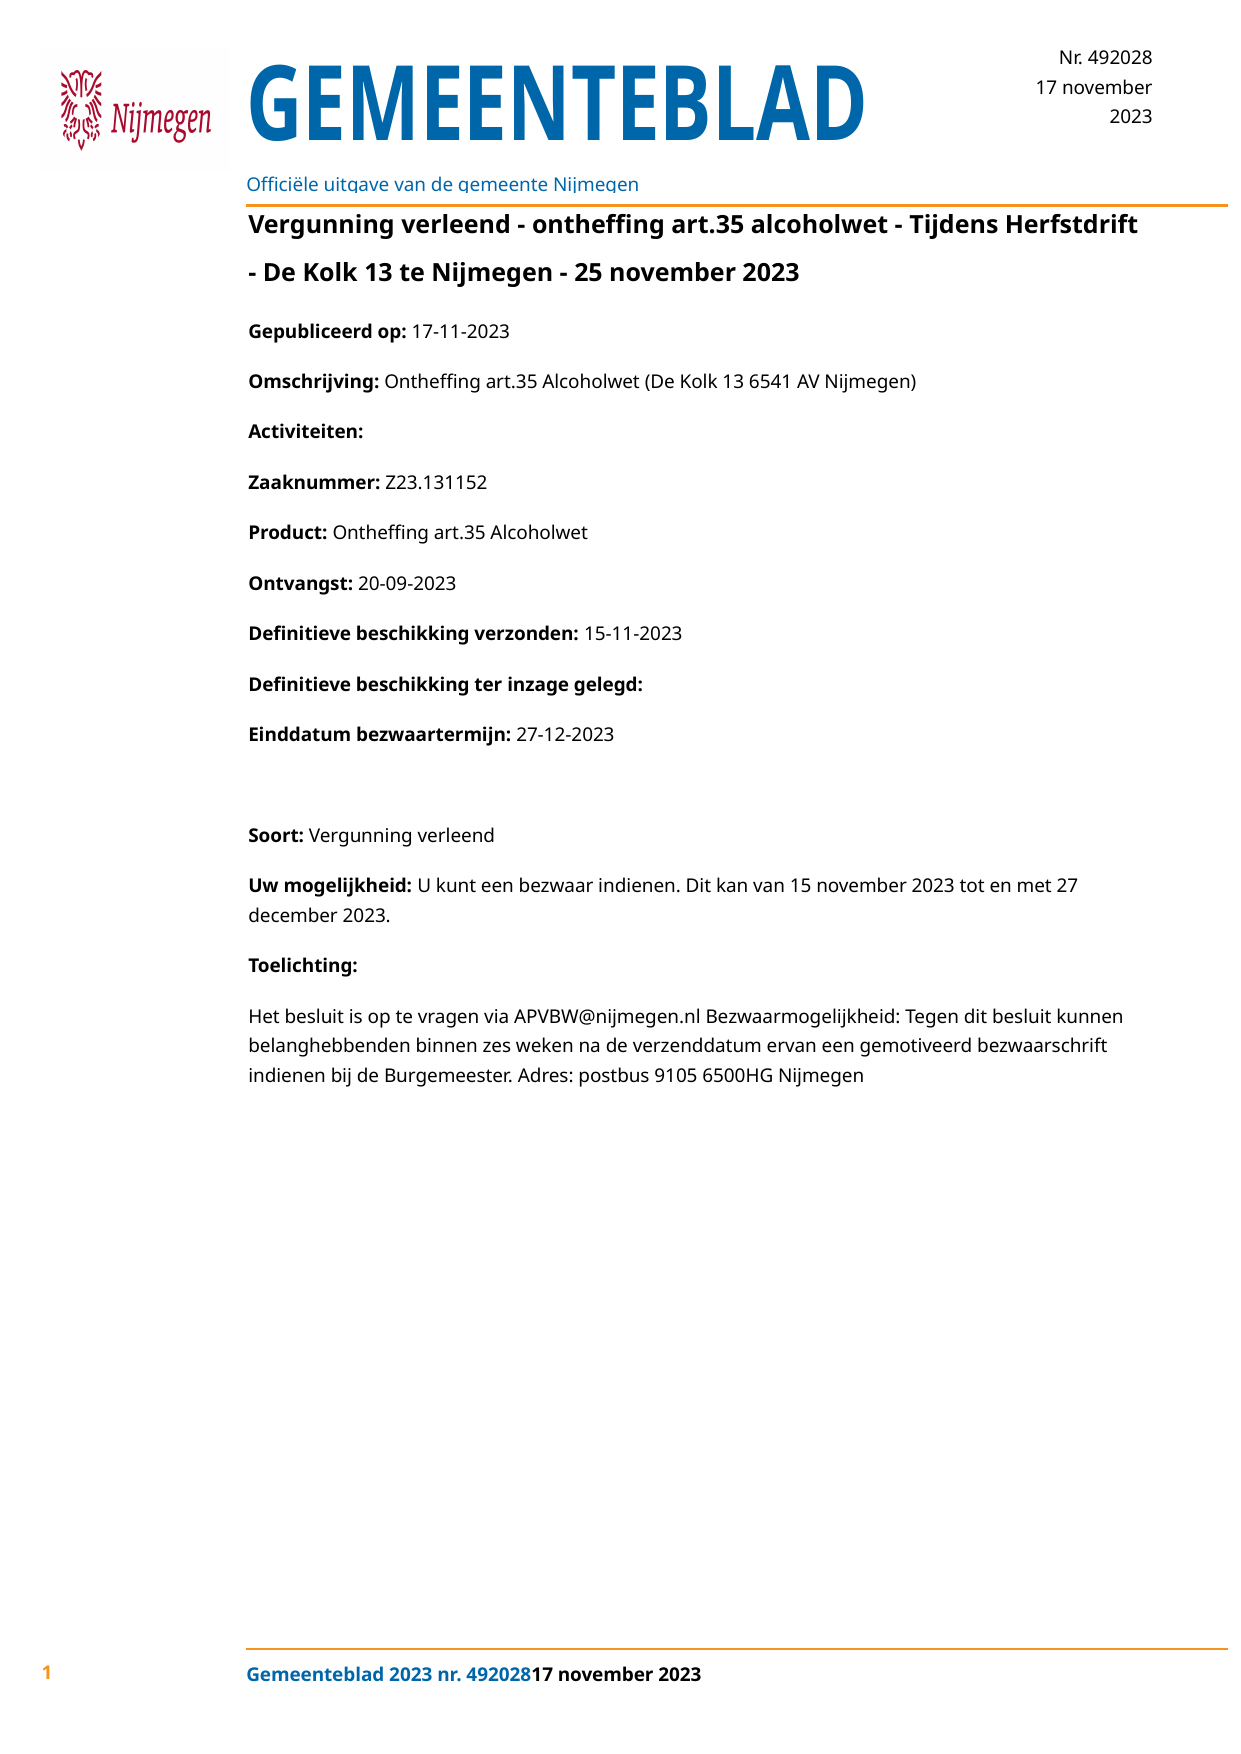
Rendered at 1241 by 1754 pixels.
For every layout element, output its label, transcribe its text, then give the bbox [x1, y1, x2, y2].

text Het besluit is op te vragen via APVBW@nijmegen.nl Bezwaarmogelijkheid: Tegen dit besluit kunnen belanghebbenden binnen zes weken na de verzenddatum ervan een gemotiveerd bezwaarschrift indienen bij de Burgemeester. Adres: postbus 9105 6500HG Nijmegen [248, 1003, 1152, 1088]
text Soort: Vergunning verleend [248, 822, 1152, 848]
text Vergunning verleend - ontheffing art.35 alcoholwet - Tijdens Herfstdrift - De Kolk 13 te Nijmegen - 25 november 2023 [248, 207, 1152, 288]
text Gepubliceerd op: 17-11-2023 [248, 318, 1152, 344]
text Ontvangst: 20-09-2023 [248, 570, 1152, 596]
text Uw mogelijkheid: U kunt een bezwaar indienen. Dit kan van 15 november 2023 tot en met 27 december 2023. [248, 872, 1152, 928]
picture [41, 47, 231, 172]
text Definitieve beschikking ter inzage gelegd: [248, 671, 1152, 697]
text Activiteiten: [248, 419, 1152, 444]
text Product: Ontheffing art.35 Alcoholwet [248, 519, 1152, 545]
text Omschrijving: Ontheffing art.35 Alcoholwet (De Kolk 13 6541 AV Nijmegen) [248, 368, 1152, 394]
text Definitieve beschikking verzonden: 15-11-2023 [248, 620, 1152, 646]
text Einddatum bezwaartermijn: 27-12-2023 [248, 721, 1152, 747]
text Zaaknummer: Z23.131152 [248, 469, 1152, 495]
text Toelichting: [248, 952, 1152, 978]
